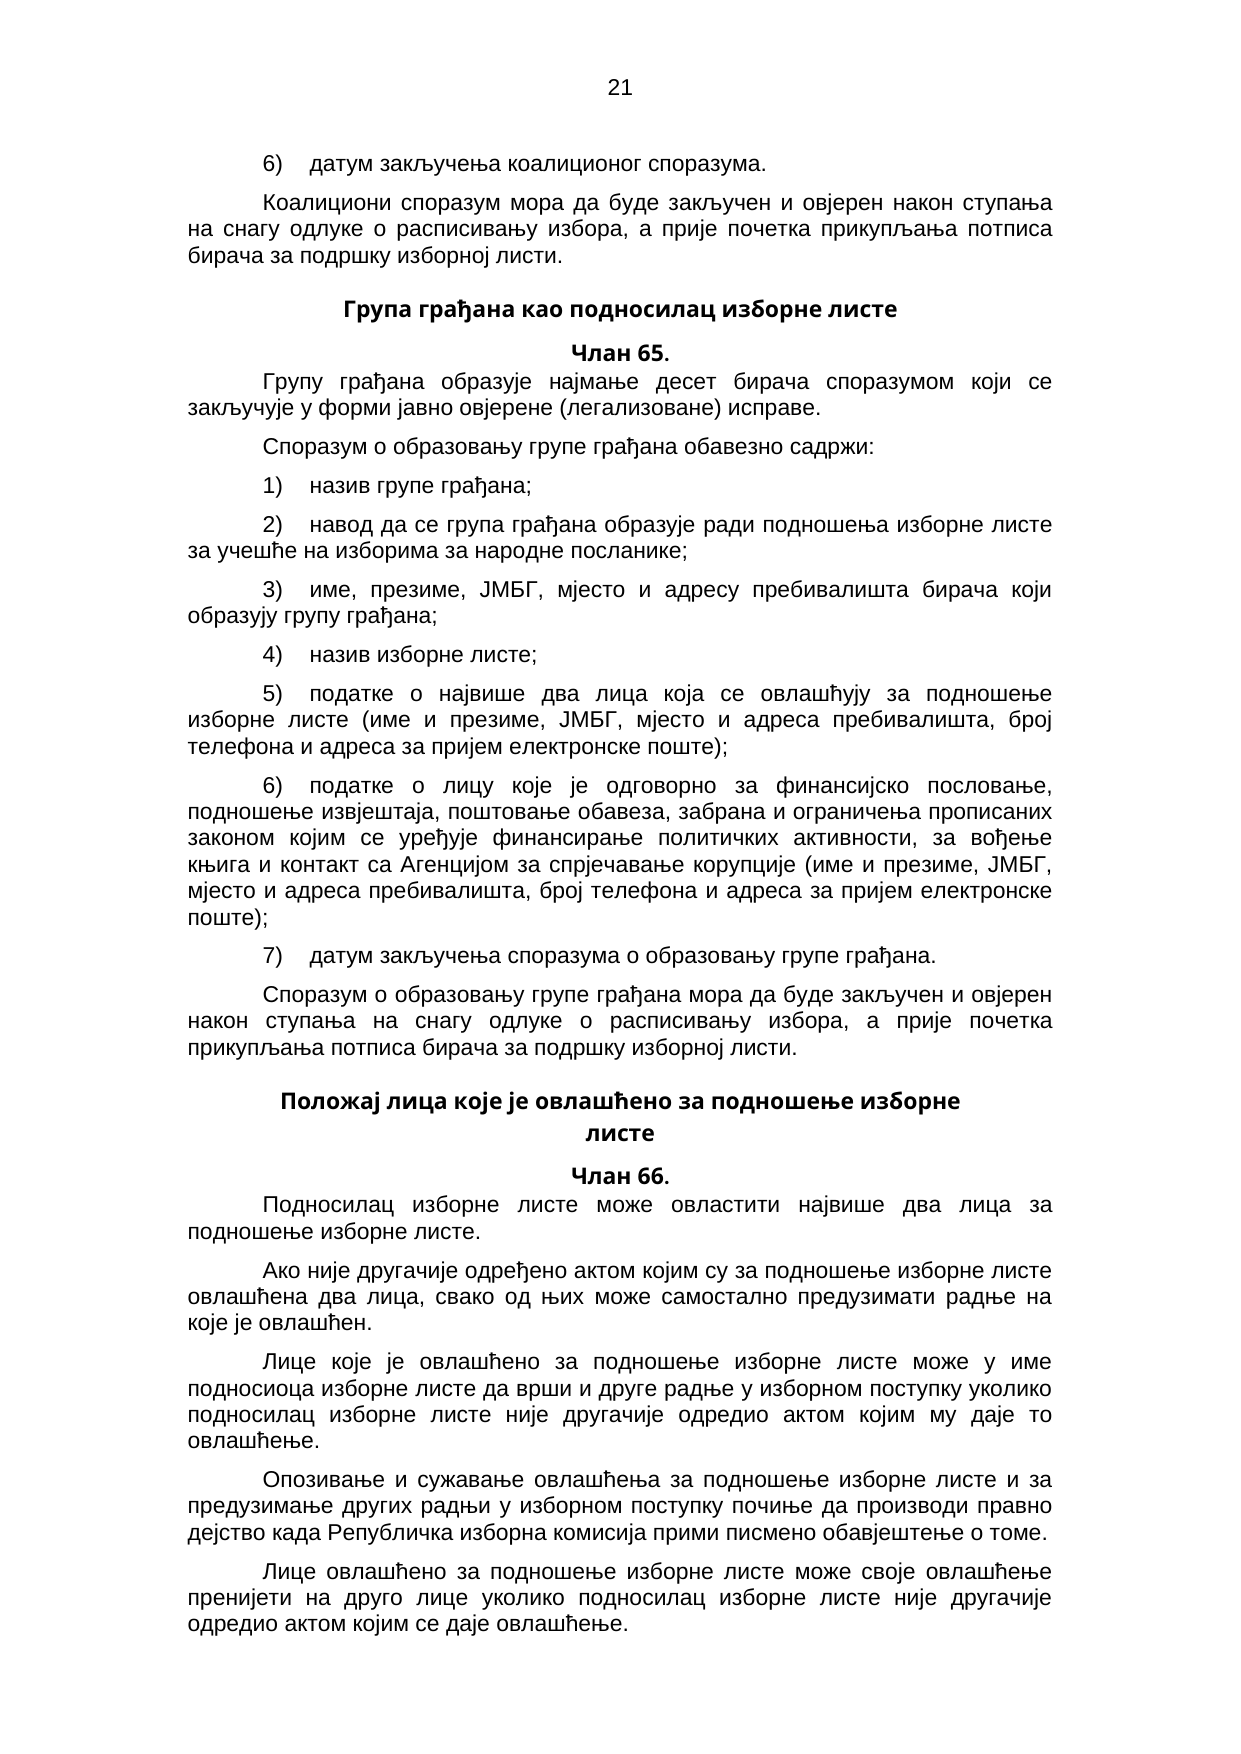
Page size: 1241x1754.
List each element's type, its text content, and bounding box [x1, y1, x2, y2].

text Групу грађана образује најмање десет бирача споразумом који се закључује у форми јавно овјерене (легализоване) исправе. [187, 368, 1053, 421]
text 6) датум закључења коалиционог споразума. [187, 150, 1053, 176]
text Опозивање и сужавање овлашћења за подношење изборне листе и за предузимање других радњи у изборном поступку почиње да производи правно дејство када Републичка изборна комисија прими писмено обавјештење о томе. [187, 1466, 1053, 1545]
text 6) податке о лицу које је одговорно за финансијско пословање, подношење извјештаја, поштовање обавеза, забрана и ограничења прописаних законом којим се уређује финансирање политичких активности, за вођење књига и контакт са Агенцијом за спрјечавање корупције (име и презиме, ЈМБГ, мјесто и адреса пребивалишта, број телефона и адреса за пријем електронске поште); [187, 772, 1053, 930]
text 3) име, презиме, ЈМБГ, мјесто и адресу пребивалишта бирача који образују групу грађана; [187, 576, 1053, 629]
text 5) податке о највише два лица која се овлашћују за подношење изборне листе (име и презиме, ЈМБГ, мјесто и адреса пребивалишта, број телефона и адреса за пријем електронске поште); [187, 680, 1053, 759]
text Коалициони споразум мора да буде закључен и овјерен након ступања на снагу одлуке о расписивању избора, а прије почетка прикупљања потписа бирача за подршку изборној листи. [187, 189, 1053, 268]
text Лице овлашћено за подношење изборне листе може своје овлашћење пренијети на друго лице уколико подносилац изборне листе није другачије одредио актом којим се даје овлашћење. [187, 1558, 1053, 1637]
text 1) назив групе грађана; [187, 472, 1053, 498]
text Положај лица које је овлашћено за подношење изборне листе [262, 1085, 978, 1148]
text Члан 65. [262, 337, 978, 368]
text Подносилац изборне листе може овластити највише два лица за подношење изборне листе. [187, 1191, 1053, 1244]
text Лице које је овлашћено за подношење изборне листе може у име подносиоца изборне листе да врши и друге радње у изборном поступку уколико подносилац изборне листе није другачије одредио актом којим му даје то овлашћење. [187, 1348, 1053, 1454]
text 7) датум закључења споразума о образовању групе грађана. [187, 942, 1053, 969]
text 4) назив изборне листе; [187, 641, 1053, 668]
text Група грађана као подносилац изборне листе [262, 293, 978, 324]
text Споразум о образовању групе грађана мора да буде закључен и овјерен након ступања на снагу одлуке о расписивању избора, а прије почетка прикупљања потписа бирача за подршку изборној листи. [187, 981, 1053, 1060]
text Члан 66. [262, 1160, 978, 1191]
text Ако није другачије одређено актом којим су за подношење изборне листе овлашћена два лица, свако од њих може самостално предузимати радње на које је овлашћен. [187, 1257, 1053, 1336]
text Споразум о образовању групе грађана обавезно садржи: [187, 433, 1053, 459]
text 2) навод да се група грађана образује ради подношења изборне листе за учешће на изборима за народне посланике; [187, 511, 1053, 563]
